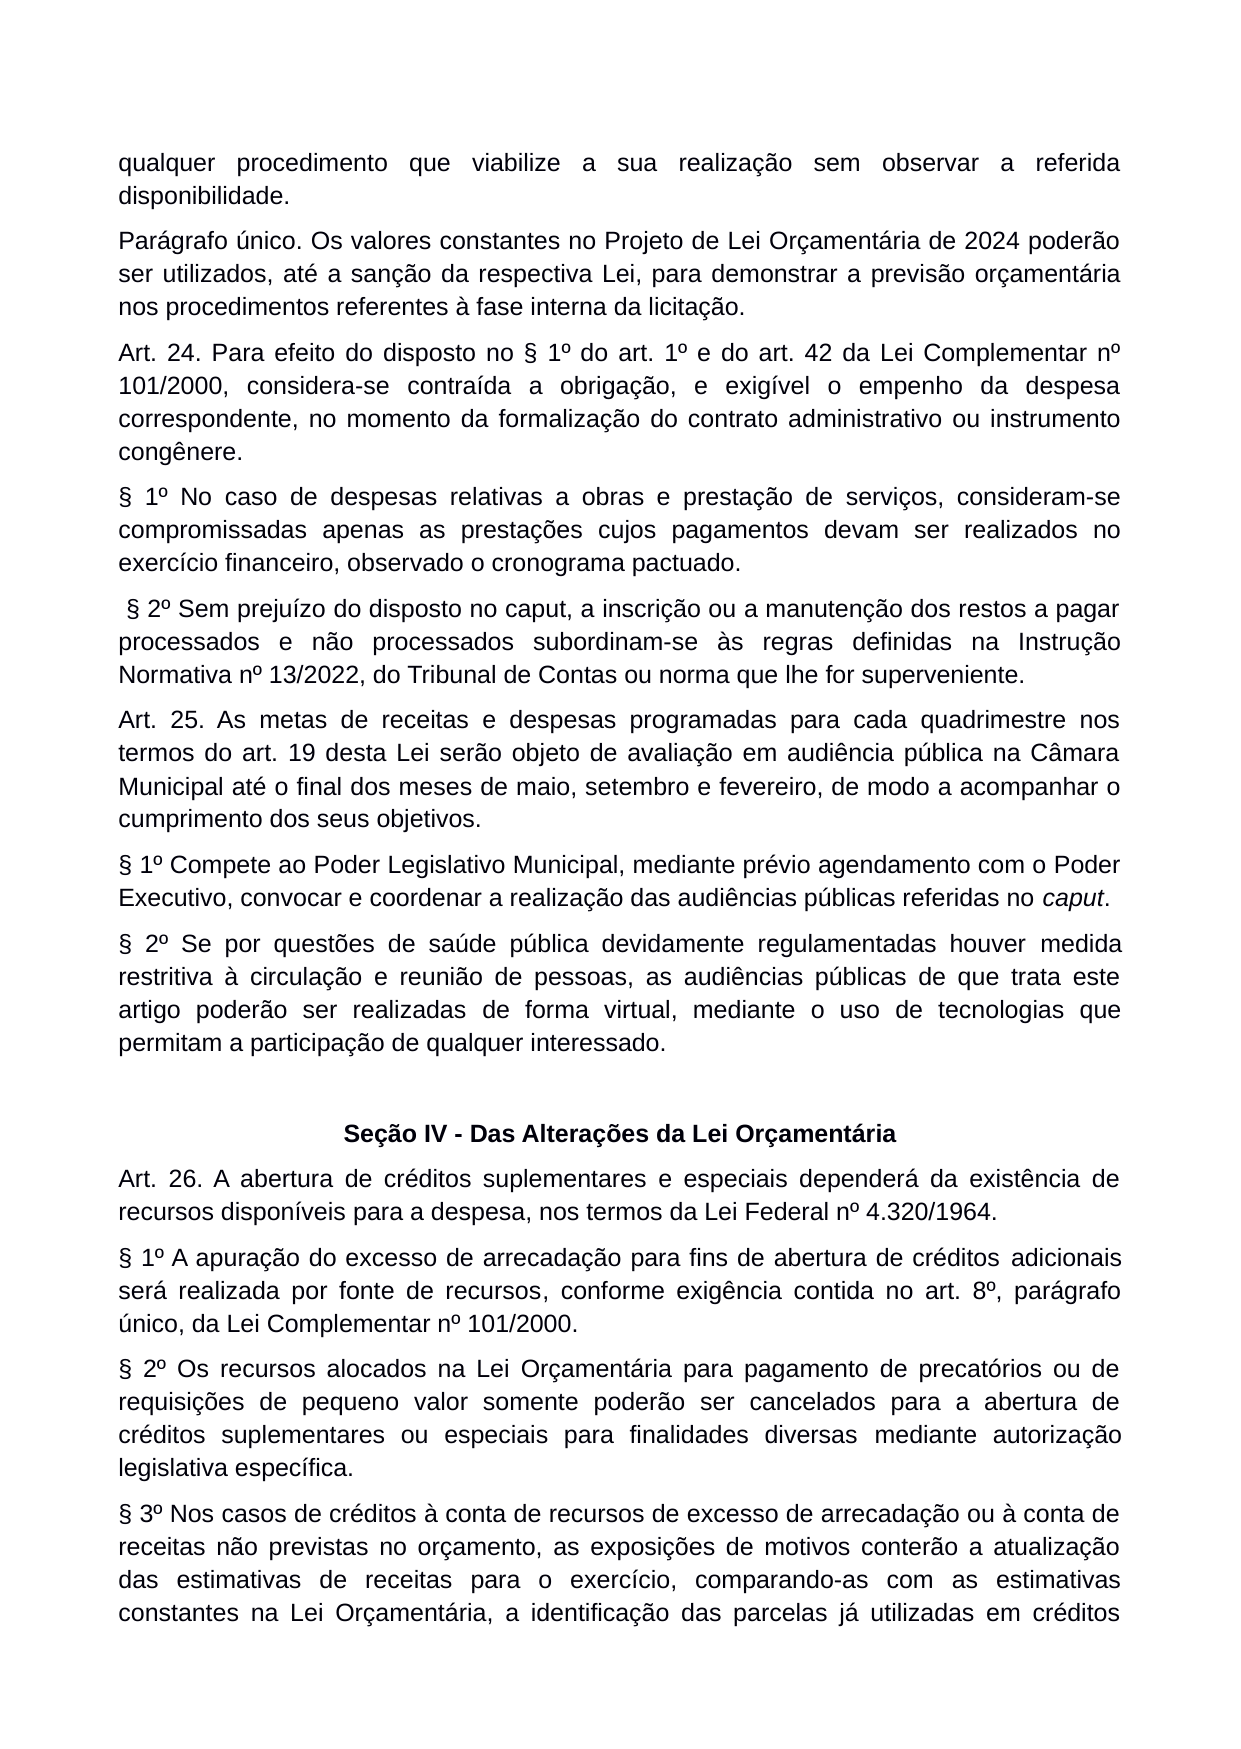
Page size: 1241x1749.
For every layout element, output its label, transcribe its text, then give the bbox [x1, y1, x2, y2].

text qualquer procedimento que viabilize a sua realização sem observar a referida disponibilidade. [118, 148, 1122, 209]
text § 1º Compete ao Poder Legislativo Municipal, mediante prévio agendamento com o Poder Executivo, convocar e coordenar a realização das audiências públicas referidas no caput. [118, 850, 1122, 912]
text Parágrafo único. Os valores constantes no Projeto de Lei Orçamentária de 2024 poderão ser utilizados, até a sanção da respectiva Lei, para demonstrar a previsão orçamentária nos procedimentos referentes à fase interna da licitação. [118, 226, 1122, 321]
text § 2º Sem prejuízo do disposto no caput, a inscrição ou a manutenção dos restos a pagar processados e não processados subordinam-se às regras definidas na Instrução Normativa nº 13/2022, do Tribunal de Contas ou norma que lhe for superveniente. [118, 594, 1122, 689]
text § 2º Os recursos alocados na Lei Orçamentária para pagamento de precatórios ou de requisições de pequeno valor somente poderão ser cancelados para a abertura de créditos suplementares ou especiais para finalidades diversas mediante autorização legislativa específica. [118, 1354, 1122, 1482]
text Art. 24. Para efeito do disposto no § 1º do art. 1º e do art. 42 da Lei Complementar nº 101/2000, considera-se contraída a obrigação, e exigível o empenho da despesa correspondente, no momento da formalização do contrato administrativo ou instrumento congênere. [118, 338, 1122, 466]
text Art. 26. A abertura de créditos suplementares e especiais dependerá da existência de recursos disponíveis para a despesa, nos termos da Lei Federal nº 4.320/1964. [118, 1164, 1122, 1226]
text Seção IV - Das Alterações da Lei Orçamentária [118, 1119, 1122, 1147]
text § 1º No caso de despesas relativas a obras e prestação de serviços, consideram-se compromissadas apenas as prestações cujos pagamentos devam ser realizados no exercício financeiro, observado o cronograma pactuado. [118, 482, 1122, 577]
text § 2º Se por questões de saúde pública devidamente regulamentadas houver medida restritiva à circulação e reunião de pessoas, as audiências públicas de que trata este artigo poderão ser realizadas de forma virtual, mediante o uso de tecnologias que permitam a participação de qualquer interessado. [118, 928, 1122, 1056]
text Art. 25. As metas de receitas e despesas programadas para cada quadrimestre nos termos do art. 19 desta Lei serão objeto de avaliação em audiência pública na Câmara Municipal até o final dos meses de maio, setembro e fevereiro, de modo a acompanhar o cumprimento dos seus objetivos. [118, 705, 1122, 833]
text § 1º A apuração do excesso de arrecadação para fins de abertura de créditos adicionais será realizada por fonte de recursos, conforme exigência contida no art. 8º, parágrafo único, da Lei Complementar nº 101/2000. [118, 1243, 1122, 1337]
text § 3º Nos casos de créditos à conta de recursos de excesso de arrecadação ou à conta de receitas não previstas no orçamento, as exposições de motivos conterão a atualização das estimativas de receitas para o exercício, comparando-as com as estimativas constantes na Lei Orçamentária, a identificação das parcelas já utilizadas em créditos [118, 1499, 1122, 1627]
